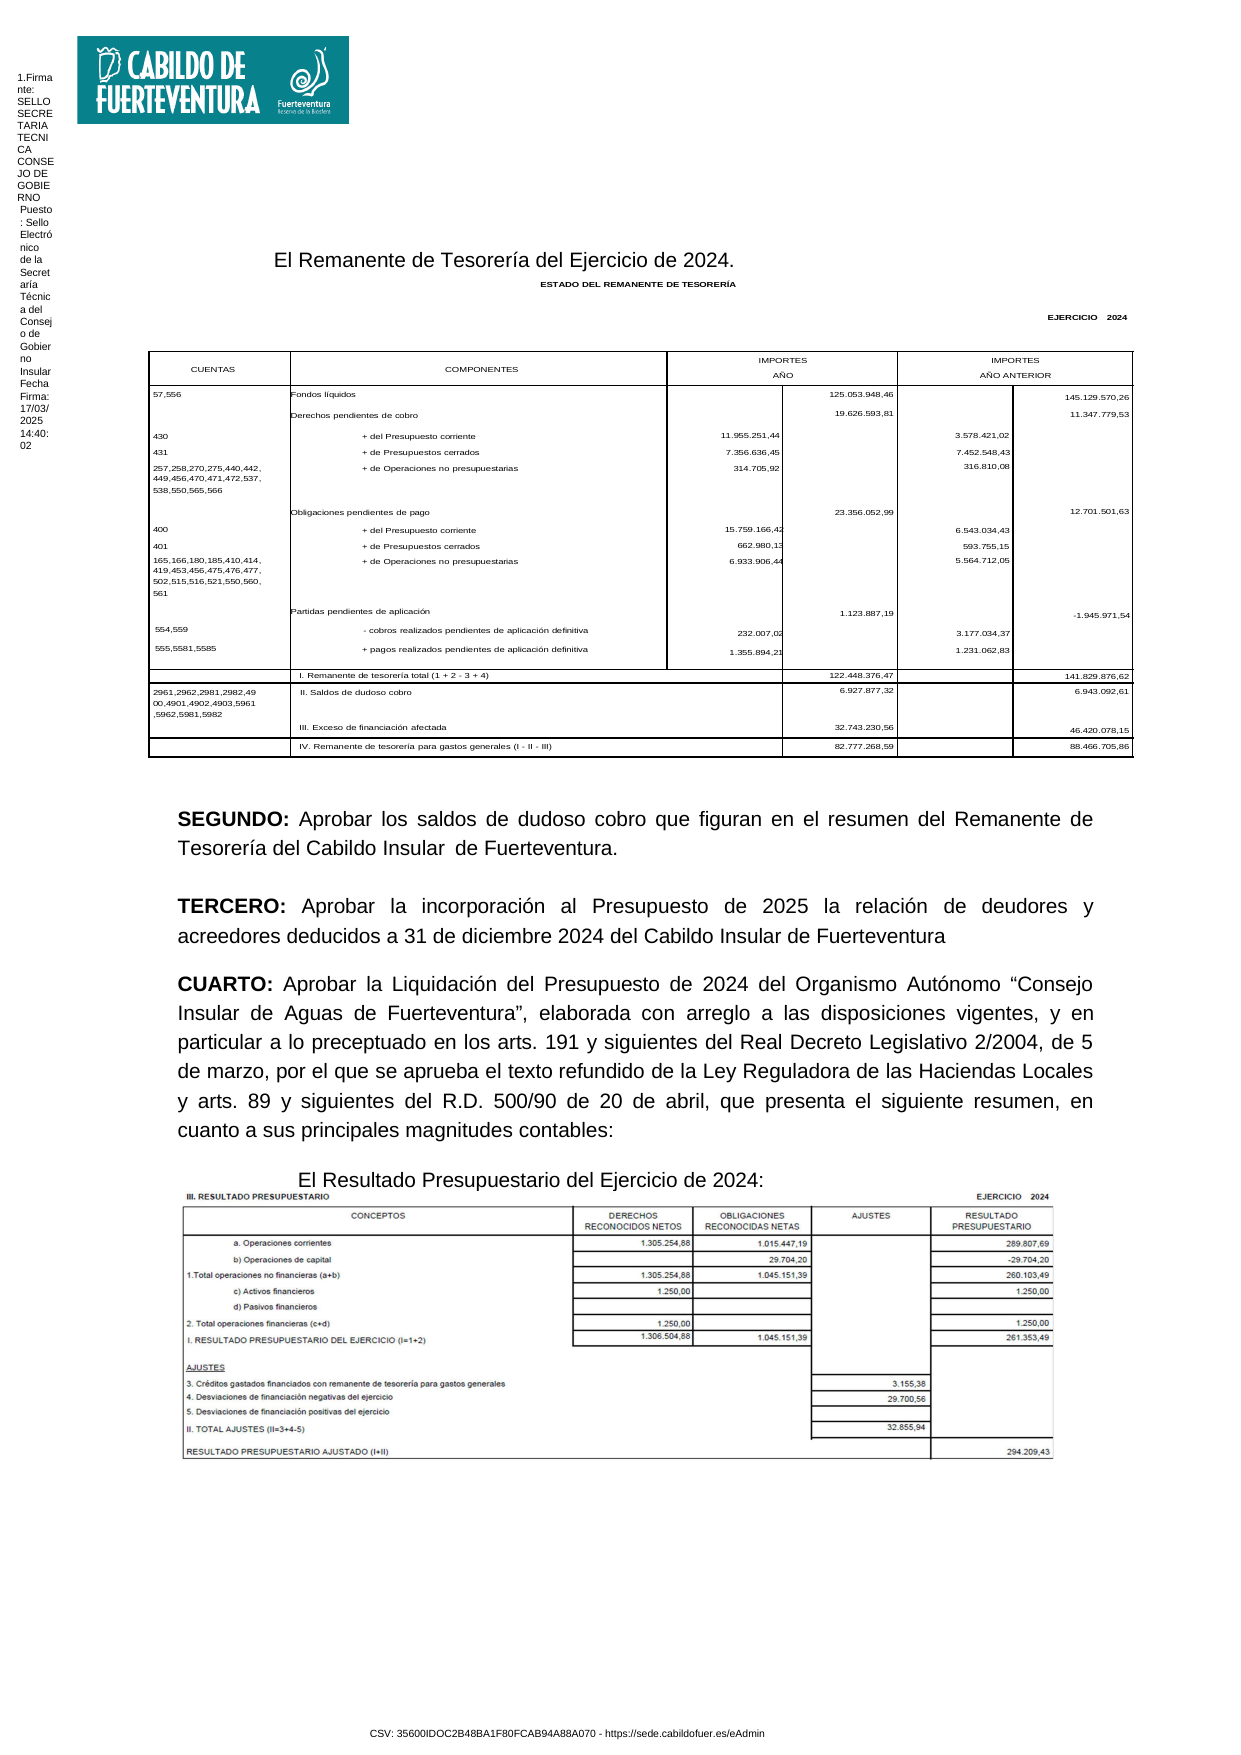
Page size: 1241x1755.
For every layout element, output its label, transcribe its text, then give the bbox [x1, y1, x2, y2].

table_cell 82.777.268,59 [783, 739, 897, 756]
table_cell II. Saldos de dudoso cobro [291, 684, 782, 697]
table_cell 145.129.570,26 11.347.779,53 12.701.501,63 -1.945.971,54 [1014, 386, 1132, 668]
table_cell 46.420.078,15 [1014, 720, 1132, 737]
text ESTADO DEL REMANENTE DE TESORERÍA [67, 280, 736, 289]
table_cell [1014, 697, 1132, 708]
table_header IMPORTES AÑO ANTERIOR [898, 352, 1132, 384]
table_cell [150, 670, 290, 682]
table_cell 6.927.877,32 [783, 684, 897, 697]
table_cell 122.448.376,47 [783, 670, 897, 682]
table_cell 11.955.251,44 7.356.636,45 314.705,92 15.759.166,42 662.980,13 6.933.906,44 232.007,02 1.355.894,21 [668, 386, 782, 668]
table_cell III. Exceso de financiación afectada [291, 720, 782, 737]
table_cell 6.943.092,61 [1014, 684, 1132, 697]
table_cell 32.743.230,56 [783, 720, 897, 737]
table_cell I. Remanente de tesorería total (1 + 2 - 3 + 4) [291, 670, 782, 682]
table_cell [898, 739, 1012, 756]
table_cell [1014, 708, 1132, 720]
text CUARTO: Aprobar la Liquidación del Presupuesto de 2024 del Organismo Autónomo “Consejo Insular de Aguas de Fuerteventura”, elaborada con arreglo a las disposiciones vigentes, y en particular a lo preceptuado en los arts. 191 y siguientes del Real Decreto Legislativo 2/2004, de 5 de marzo, por el que se aprueba el texto refundido de la Ley Reguladora de las Haciendas Locales y arts. 89 y siguientes del R.D. 500/90 de 20 de abril, que presenta el siguiente resumen, en cuanto a sus principales magnitudes contables: [177, 972, 1094, 1142]
text El Remanente de Tesorería del Ejercicio de 2024. [274, 248, 1241, 272]
text TERCERO: Aprobar la incorporación al Presupuesto de 2025 la relación de deudores y acreedores deducidos a 31 de diciembre 2024 del Cabildo Insular de Fuerteventura [177, 894, 1094, 947]
table_cell ,5962,5981,5982 [150, 708, 290, 737]
table_cell Fondos líquidos Derechos pendientes de cobro + del Presupuesto corriente + de Presupuestos cerrados + de Operaciones no presupuestarias Obligaciones pendientes de pago + del Presupuesto corriente + de Presupuestos cerrados + de Operaciones no presupuestarias Partidas pendientes de aplicación - cobros realizados pendientes de aplicación definitiva + pagos realizados pendientes de aplicación definitiva [291, 386, 666, 668]
table_cell 125.053.948,46 19.626.593,81 23.356.052,99 1.123.887,19 [783, 386, 897, 668]
text 1.Firmante: SELLO SECRETARIA TECNICA CONSEJO DE GOBIERNO [17, 72, 54, 204]
text SEGUNDO: Aprobar los saldos de dudoso cobro que figuran en el resumen del Remanente de Tesorería del Cabildo Insular de Fuerteventura. [177, 806, 1094, 860]
table_cell [291, 708, 782, 720]
table_header COMPONENTES [291, 352, 666, 384]
table_cell [898, 670, 1012, 682]
table_cell [150, 739, 290, 756]
text Puesto: Sello Electrónico de la Secretaría Técnica del Consejo de Gobierno Insular Fecha Firma: 17/03/2025 14:40:02 [20, 204, 53, 452]
table_cell 57,556 430 431 257,258,270,275,440,442, 449,456,470,471,472,537, 538,550,565,566 400 401 165,166,180,185,410,414, 419,453,456,475,476,477, 502,515,516,521,550,560, 561 554,559 555,5581,5585 [150, 386, 290, 668]
table_cell IV. Remanente de tesorería para gastos generales (I - II - III) [291, 739, 782, 756]
table_header IMPORTES AÑO [668, 352, 897, 384]
table_header CUENTAS [150, 352, 290, 384]
table_cell [783, 697, 897, 708]
table_cell 3.578.421,02 7.452.548,43 316.810,08 6.543.034,43 593.755,15 5.564.712,05 3.177.034,37 1.231.062,83 [898, 386, 1012, 668]
table_cell [783, 708, 897, 720]
table_cell 00,4901,4902,4903,5961 [150, 697, 290, 708]
table_cell 141.829.876,62 [1014, 670, 1132, 682]
table_cell 2961,2962,2981,2982,49 [150, 684, 290, 697]
table_cell 88.466.705,86 [1014, 739, 1132, 756]
table_cell [291, 697, 782, 708]
text EJERCICIO 2024 [1047, 313, 1241, 322]
table_cell [898, 684, 1012, 737]
text El Resultado Presupuestario del Ejercicio de 2024: [298, 1167, 1241, 1191]
